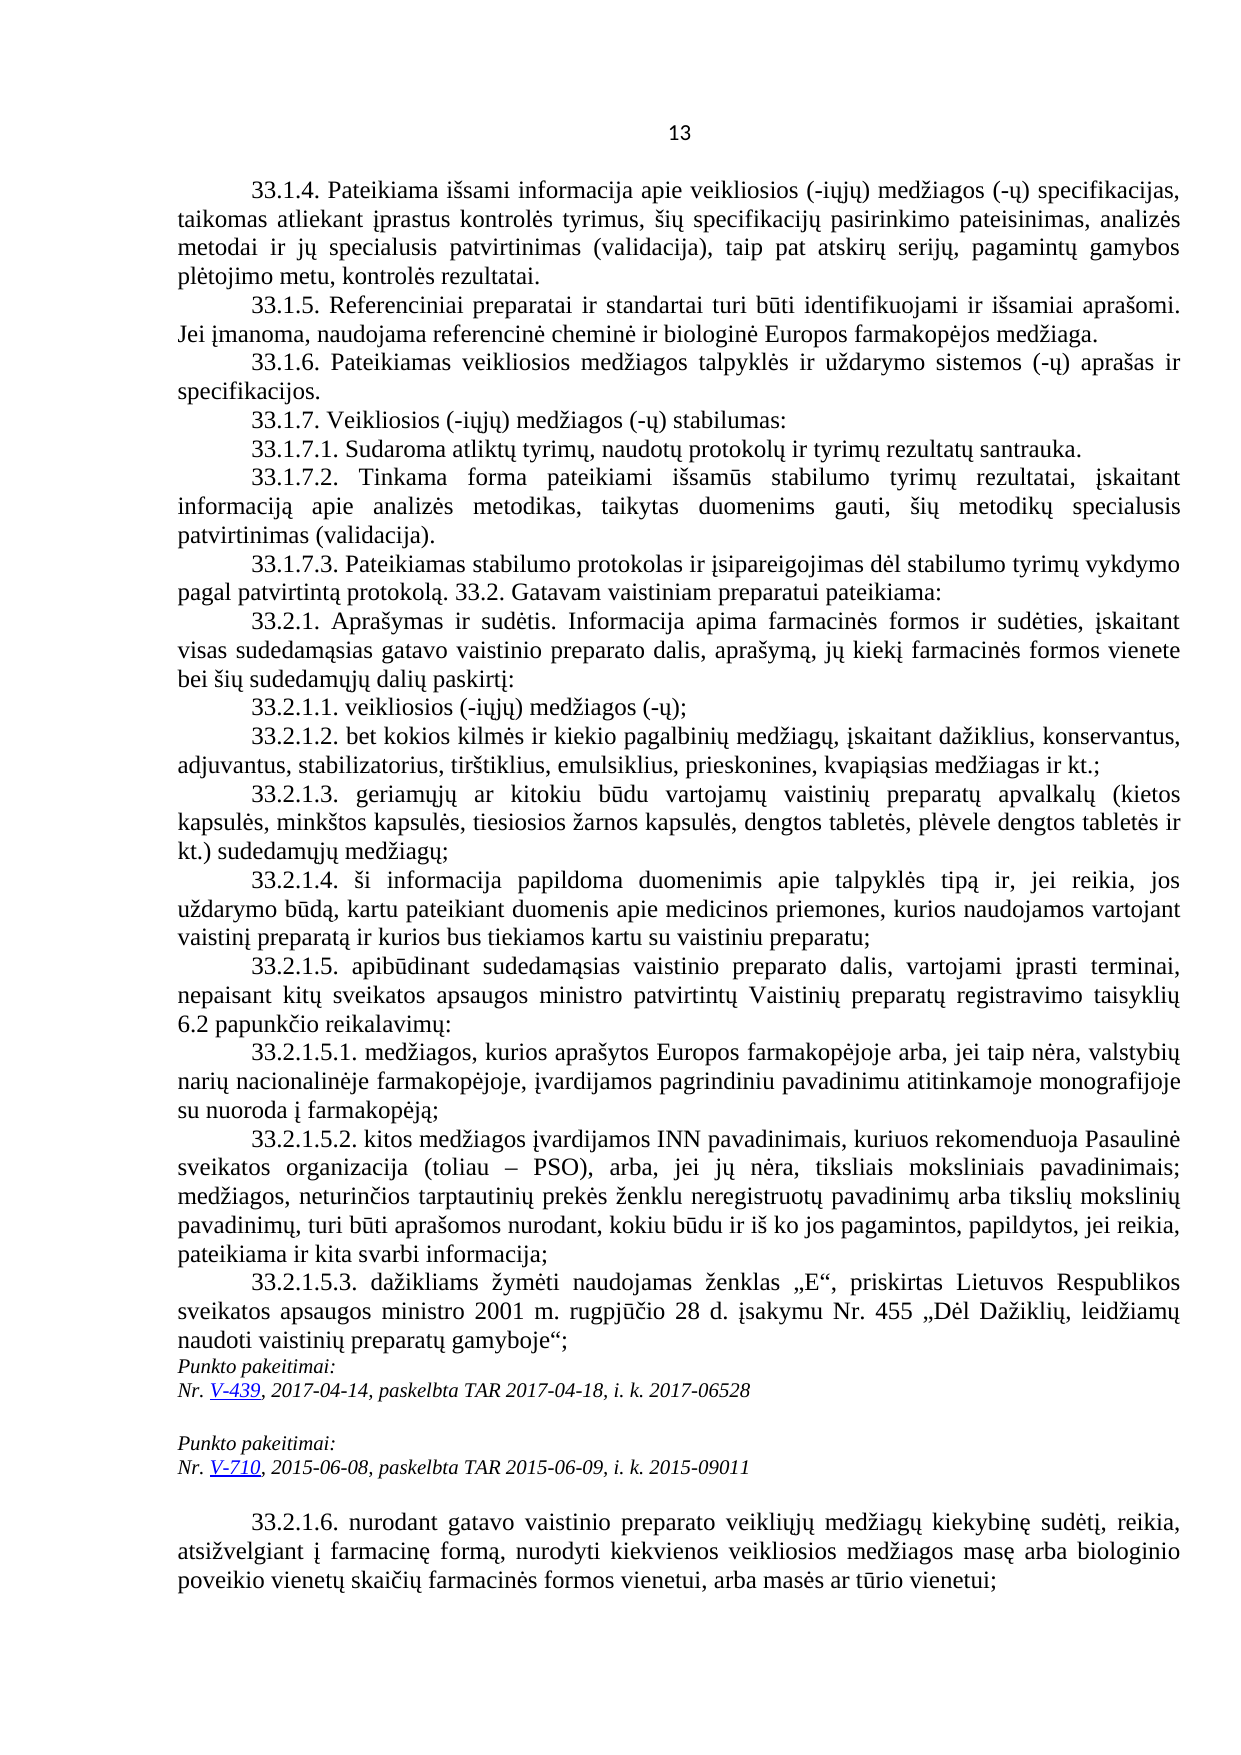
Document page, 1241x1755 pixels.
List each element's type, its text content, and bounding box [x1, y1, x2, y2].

text 33.2.1.5.1. medžiagos, kurios aprašytos Europos farmakopėjoje arba, jei taip nėra, valstybių narių nacionalinėje farmakopėjoje, įvardijamos pagrindiniu pavadinimu atitinkamoje monografijoje su nuoroda į farmakopėją; [177, 1037, 1181, 1124]
text 33.2.1.2. bet kokios kilmės ir kiekio pagalbinių medžiagų, įskaitant dažiklius, konservantus, adjuvantus, stabilizatorius, tirštiklius, emulsiklius, prieskonines, kvapiąsias medžiagas ir kt.; [177, 721, 1181, 779]
text 33.1.4. Pateikiama išsami informacija apie veikliosios (-iųjų) medžiagos (-ų) specifikacijas, taikomas atliekant įprastus kontrolės tyrimus, šių specifikacijų pasirinkimo pateisinimas, analizės metodai ir jų specialusis patvirtinimas (validacija), taip pat atskirų serijų, pagamintų gamybos plėtojimo metu, kontrolės rezultatai. [177, 175, 1181, 290]
text Punkto pakeitimai: [177, 1431, 1181, 1454]
text 33.2.1.5.3. dažikliams žymėti naudojamas ženklas „E“, priskirtas Lietuvos Respublikos sveikatos apsaugos ministro 2001 m. rugpjūčio 28 d. įsakymu Nr. 455 „Dėl Dažiklių, leidžiamų naudoti vaistinių preparatų gamyboje“; [177, 1267, 1181, 1354]
text 33.1.7.2. Tinkama forma pateikiami išsamūs stabilumo tyrimų rezultatai, įskaitant informaciją apie analizės metodikas, taikytas duomenims gauti, šių metodikų specialusis patvirtinimas (validacija). [177, 462, 1181, 549]
text Punkto pakeitimai: [177, 1354, 1181, 1378]
text 33.1.7.3. Pateikiamas stabilumo protokolas ir įsipareigojimas dėl stabilumo tyrimų vykdymo pagal patvirtintą protokolą. 33.2. Gatavam vaistiniam preparatui pateikiama: [177, 549, 1181, 606]
text 33.2.1.5.2. kitos medžiagos įvardijamos INN pavadinimais, kuriuos rekomenduoja Pasaulinė sveikatos organizacija (toliau – PSO), arba, jei jų nėra, tiksliais moksliniais pavadinimais; medžiagos, neturinčios tarptautinių prekės ženklu neregistruotų pavadinimų arba tikslių mokslinių pavadinimų, turi būti aprašomos nurodant, kokiu būdu ir iš ko jos pagamintos, papildytos, jei reikia, pateikiama ir kita svarbi informacija; [177, 1124, 1181, 1267]
text 33.2.1.3. geriamųjų ar kitokiu būdu vartojamų vaistinių preparatų apvalkalų (kietos kapsulės, minkštos kapsulės, tiesiosios žarnos kapsulės, dengtos tabletės, plėvele dengtos tabletės ir kt.) sudedamųjų medžiagų; [177, 779, 1181, 865]
text 33.1.6. Pateikiamas veikliosios medžiagos talpyklės ir uždarymo sistemos (-ų) aprašas ir specifikacijos. [177, 347, 1181, 405]
text 33.2.1.6. nurodant gatavo vaistinio preparato veikliųjų medžiagų kiekybinę sudėtį, reikia, atsižvelgiant į farmacinę formą, nurodyti kiekvienos veikliosios medžiagos masę arba biologinio poveikio vienetų skaičių farmacinės formos vienetui, arba masės ar tūrio vienetui; [177, 1507, 1181, 1594]
text 33.1.5. Referenciniai preparatai ir standartai turi būti identifikuojami ir išsamiai aprašomi. Jei įmanoma, naudojama referencinė cheminė ir biologinė Europos farmakopėjos medžiaga. [177, 290, 1181, 347]
text 33.1.7.1. Sudaroma atliktų tyrimų, naudotų protokolų ir tyrimų rezultatų santrauka. [177, 434, 1181, 462]
text 33.1.7. Veikliosios (-iųjų) medžiagos (-ų) stabilumas: [177, 405, 1181, 434]
text Nr. V-439, 2017-04-14, paskelbta TAR 2017-04-18, i. k. 2017-06528 [177, 1378, 1181, 1402]
text 33.2.1.1. veikliosios (-iųjų) medžiagos (-ų); [177, 692, 1181, 721]
text 33.2.1.5. apibūdinant sudedamąsias vaistinio preparato dalis, vartojami įprasti terminai, nepaisant kitų sveikatos apsaugos ministro patvirtintų Vaistinių preparatų registravimo taisyklių 6.2 papunkčio reikalavimų: [177, 951, 1181, 1037]
text Nr. V-710, 2015-06-08, paskelbta TAR 2015-06-09, i. k. 2015-09011 [177, 1454, 1181, 1479]
text 33.2.1.4. ši informacija papildoma duomenimis apie talpyklės tipą ir, jei reikia, jos uždarymo būdą, kartu pateikiant duomenis apie medicinos priemones, kurios naudojamos vartojant vaistinį preparatą ir kurios bus tiekiamos kartu su vaistiniu preparatu; [177, 865, 1181, 951]
text 33.2.1. Aprašymas ir sudėtis. Informacija apima farmacinės formos ir sudėties, įskaitant visas sudedamąsias gatavo vaistinio preparato dalis, aprašymą, jų kiekį farmacinės formos vienete bei šių sudedamųjų dalių paskirtį: [177, 606, 1181, 692]
